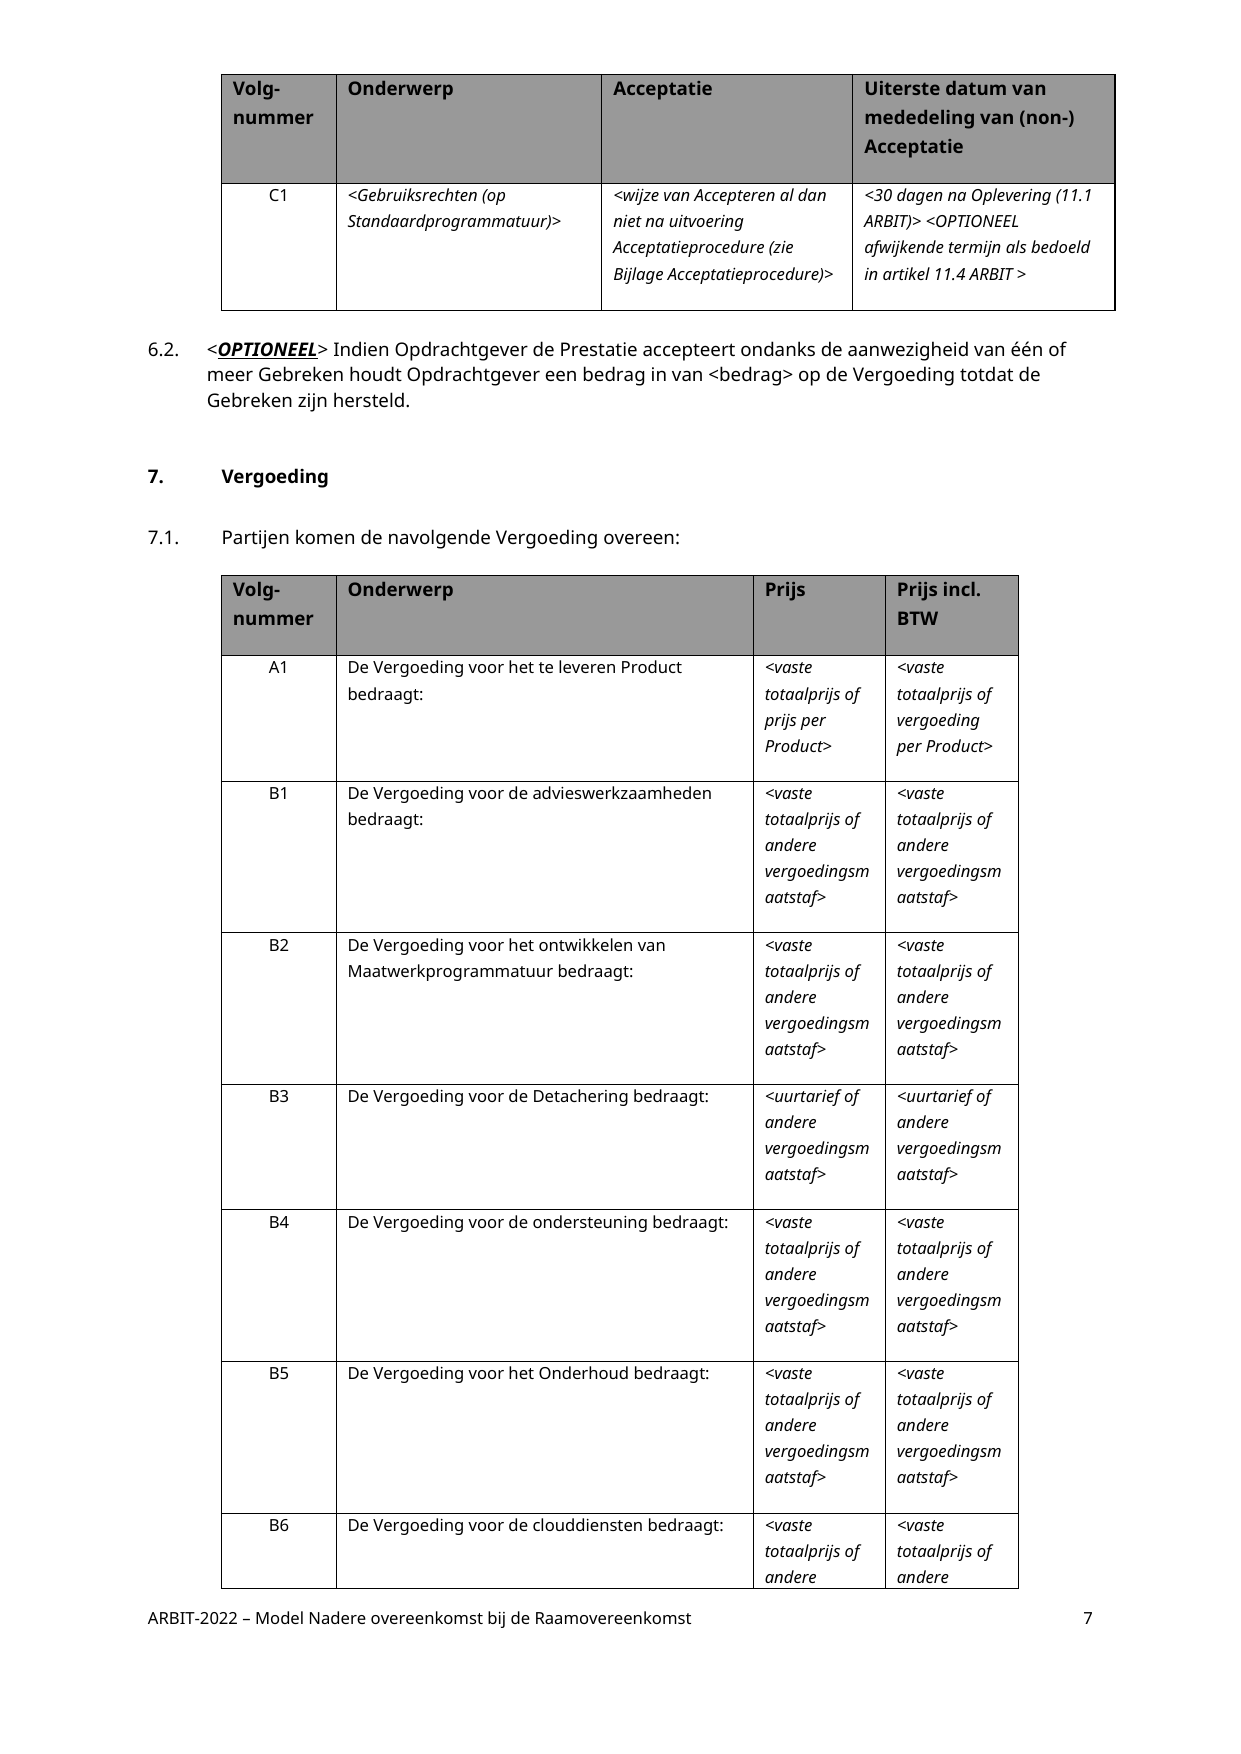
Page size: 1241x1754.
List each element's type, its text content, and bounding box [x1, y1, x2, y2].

table_cell <vaste totaalprijs of andere vergoedingsmaatstaf> [754, 1362, 885, 1512]
table_cell <vaste totaalprijs of andere vergoedingsmaatstaf> [886, 1362, 1018, 1512]
table_cell A1 [222, 656, 336, 781]
table_header Onderwerp [337, 576, 753, 655]
table_cell <uurtarief of andere vergoedingsmaatstaf> [886, 1085, 1018, 1209]
table_cell De Vergoeding voor de Detachering bedraagt: [337, 1085, 753, 1209]
table_cell <vaste totaalprijs of andere vergoedingsmaatstaf> [754, 1210, 885, 1361]
table_cell De Vergoeding voor de ondersteuning bedraagt: [337, 1210, 753, 1361]
table_cell <vaste totaalprijs of prijs per Product> [754, 656, 885, 781]
table_header Acceptatie [602, 75, 852, 183]
table_cell B6 [222, 1514, 336, 1588]
text 6.2. <OPTIONEEL> Indien Opdrachtgever de Prestatie accepteert ondanks de aanwezigheid van één of meer Gebreken houdt Opdrachtgever een bedrag in van <bedrag> op de Vergoeding totdat de Gebreken zijn hersteld. [148, 336, 1093, 413]
table_cell <vaste totaalprijs of andere vergoedingsmaatstaf> [886, 1210, 1018, 1361]
table_cell <vaste totaalprijs of andere vergoedingsmaatstaf> [754, 933, 885, 1084]
table_cell De Vergoeding voor het te leveren Product bedraagt: [337, 656, 753, 781]
table_header Prijs [754, 576, 885, 655]
table_cell De Vergoeding voor de advieswerkzaamheden bedraagt: [337, 782, 753, 932]
table_cell <30 dagen na Oplevering (11.1 ARBIT)> <OPTIONEEL afwijkende termijn als bedoeld in artikel 11.4 ARBIT > [853, 184, 1114, 309]
table_cell De Vergoeding voor de clouddiensten bedraagt: [337, 1514, 753, 1588]
table_header Onderwerp [337, 75, 601, 183]
table_cell B1 [222, 782, 336, 932]
table_cell De Vergoeding voor het Onderhoud bedraagt: [337, 1362, 753, 1512]
table_cell C1 [222, 184, 336, 309]
table_cell <vaste totaalprijs of vergoeding per Product> [886, 656, 1018, 781]
table_cell <vaste totaalprijs of andere vergoedingsmaatstaf> [886, 933, 1018, 1084]
text 7.1. Partijen komen de navolgende Vergoeding overeen: [148, 524, 1093, 550]
table_header Prijs incl. BTW [886, 576, 1018, 655]
table_header Uiterste datum van mededeling van (non-) Acceptatie [853, 75, 1114, 183]
table_cell <uurtarief of andere vergoedingsmaatstaf> [754, 1085, 885, 1209]
table_cell <vaste totaalprijs of andere [886, 1514, 1018, 1588]
table_cell B4 [222, 1210, 336, 1361]
table_header Volg- nummer [222, 576, 336, 655]
table_cell De Vergoeding voor het ontwikkelen van Maatwerkprogrammatuur bedraagt: [337, 933, 753, 1084]
table_cell <wijze van Accepteren al dan niet na uitvoering Acceptatieprocedure (zie Bijlage Acceptatieprocedure)> [602, 184, 852, 309]
table_cell <vaste totaalprijs of andere vergoedingsmaatstaf> [754, 782, 885, 932]
table_cell <Gebruiksrechten (op Standaardprogramma­tuur)> [337, 184, 601, 309]
table_header Volg­nummer [222, 75, 336, 183]
table_cell B2 [222, 933, 336, 1084]
table_cell <vaste totaalprijs of andere [754, 1514, 885, 1588]
table_cell B3 [222, 1085, 336, 1209]
table_cell B5 [222, 1362, 336, 1512]
table_cell <vaste totaalprijs of andere vergoedingsmaatstaf> [886, 782, 1018, 932]
subtitle 7. Vergoeding [148, 463, 1093, 489]
